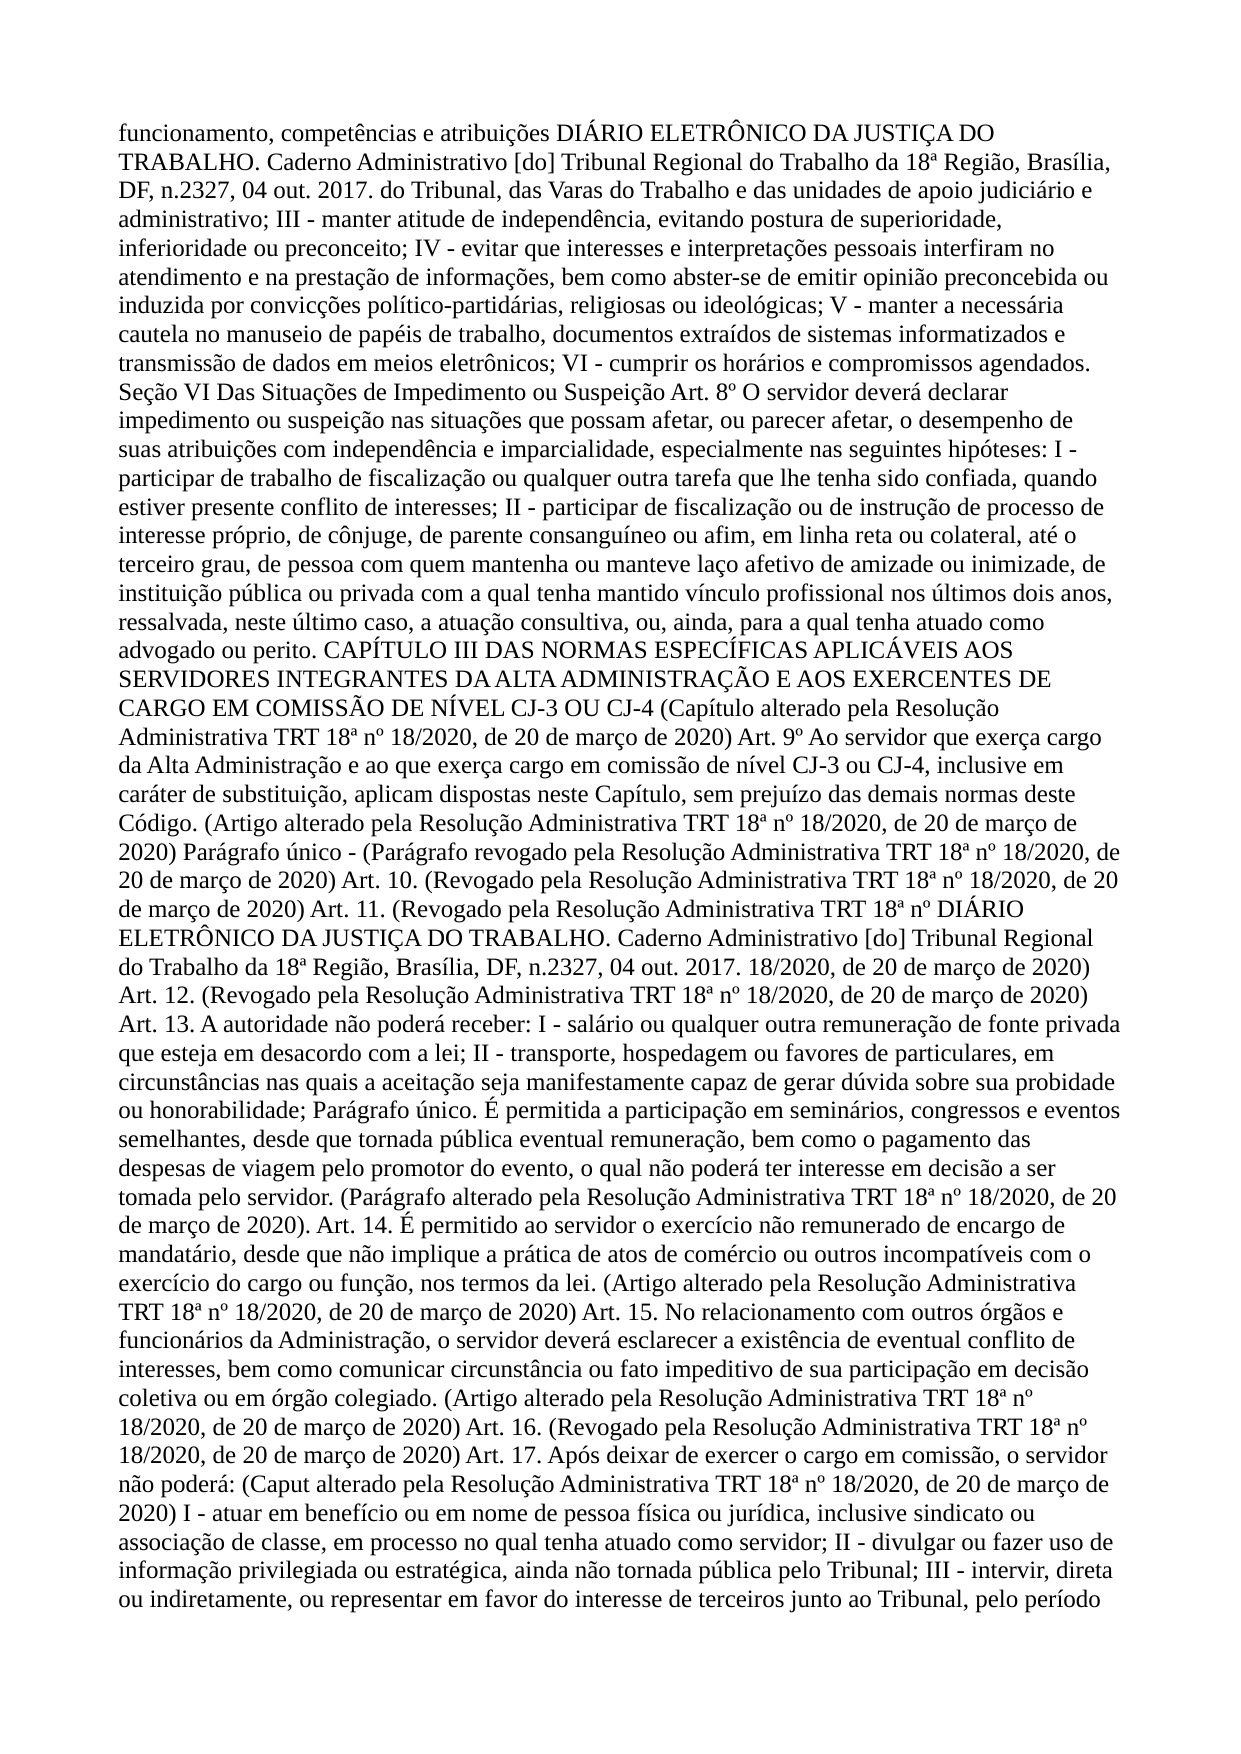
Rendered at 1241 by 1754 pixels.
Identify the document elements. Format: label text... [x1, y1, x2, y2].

text funcionamento, competências e atribuições DIÁRIO ELETRÔNICO DA JUSTIÇA DO TRABALHO. Caderno Administrativo [do] Tribunal Regional do Trabalho da 18ª Região, Brasília, DF, n.2327, 04 out. 2017. do Tribunal, das Varas do Trabalho e das unidades de apoio judiciário e administrativo; III - manter atitude de independência, evitando postura de superioridade, inferioridade ou preconceito; IV - evitar que interesses e interpretações pessoais interfiram no atendimento e na prestação de informações, bem como abster-se de emitir opinião preconcebida ou induzida por convicções político-partidárias, religiosas ou ideológicas; V - manter a necessária cautela no manuseio de papéis de trabalho, documentos extraídos de sistemas informatizados e transmissão de dados em meios eletrônicos; VI - cumprir os horários e compromissos agendados. Seção VI Das Situações de Impedimento ou Suspeição Art. 8º O servidor deverá declarar impedimento ou suspeição nas situações que possam afetar, ou parecer afetar, o desempenho de suas atribuições com independência e imparcialidade, especialmente nas seguintes hipóteses: I - participar de trabalho de fiscalização ou qualquer outra tarefa que lhe tenha sido confiada, quando estiver presente conflito de interesses; II - participar de fiscalização ou de instrução de processo de interesse próprio, de cônjuge, de parente consanguíneo ou afim, em linha reta ou colateral, até o terceiro grau, de pessoa com quem mantenha ou manteve laço afetivo de amizade ou inimizade, de instituição pública ou privada com a qual tenha mantido vínculo profissional nos últimos dois anos, ressalvada, neste último caso, a atuação consultiva, ou, ainda, para a qual tenha atuado como advogado ou perito. CAPÍTULO III DAS NORMAS ESPECÍFICAS APLICÁVEIS AOS SERVIDORES INTEGRANTES DA ALTA ADMINISTRAÇÃO E AOS EXERCENTES DE CARGO EM COMISSÃO DE NÍVEL CJ-3 OU CJ-4 (Capítulo alterado pela Resolução Administrativa TRT 18ª nº 18/2020, de 20 de março de 2020) Art. 9º Ao servidor que exerça cargo da Alta Administração e ao que exerça cargo em comissão de nível CJ-3 ou CJ-4, inclusive em caráter de substituição, aplicam dispostas neste Capítulo, sem prejuízo das demais normas deste Código. (Artigo alterado pela Resolução Administrativa TRT 18ª nº 18/2020, de 20 de março de 2020) Parágrafo único - (Parágrafo revogado pela Resolução Administrativa TRT 18ª nº 18/2020, de 20 de março de 2020) Art. 10. (Revogado pela Resolução Administrativa TRT 18ª nº 18/2020, de 20 de março de 2020) Art. 11. (Revogado pela Resolução Administrativa TRT 18ª nº DIÁRIO ELETRÔNICO DA JUSTIÇA DO TRABALHO. Caderno Administrativo [do] Tribunal Regional do Trabalho da 18ª Região, Brasília, DF, n.2327, 04 out. 2017. 18/2020, de 20 de março de 2020) Art. 12. (Revogado pela Resolução Administrativa TRT 18ª nº 18/2020, de 20 de março de 2020) Art. 13. A autoridade não poderá receber: I - salário ou qualquer outra remuneração de fonte privada que esteja em desacordo com a lei; II - transporte, hospedagem ou favores de particulares, em circunstâncias nas quais a aceitação seja manifestamente capaz de gerar dúvida sobre sua probidade ou honorabilidade; Parágrafo único. É permitida a participação em seminários, congressos e eventos semelhantes, desde que tornada pública eventual remuneração, bem como o pagamento das despesas de viagem pelo promotor do evento, o qual não poderá ter interesse em decisão a ser tomada pelo servidor. (Parágrafo alterado pela Resolução Administrativa TRT 18ª nº 18/2020, de 20 de março de 2020). Art. 14. É permitido ao servidor o exercício não remunerado de encargo de mandatário, desde que não implique a prática de atos de comércio ou outros incompatíveis com o exercício do cargo ou função, nos termos da lei. (Artigo alterado pela Resolução Administrativa TRT 18ª nº 18/2020, de 20 de março de 2020) Art. 15. No relacionamento com outros órgãos e funcionários da Administração, o servidor deverá esclarecer a existência de eventual conflito de interesses, bem como comunicar circunstância ou fato impeditivo de sua participação em decisão coletiva ou em órgão colegiado. (Artigo alterado pela Resolução Administrativa TRT 18ª nº 18/2020, de 20 de março de 2020) Art. 16. (Revogado pela Resolução Administrativa TRT 18ª nº 18/2020, de 20 de março de 2020) Art. 17. Após deixar de exercer o cargo em comissão, o servidor não poderá: (Caput alterado pela Resolução Administrativa TRT 18ª nº 18/2020, de 20 de março de 2020) I - atuar em benefício ou em nome de pessoa física ou jurídica, inclusive sindicato ou associação de classe, em processo no qual tenha atuado como servidor; II - divulgar ou fazer uso de informação privilegiada ou estratégica, ainda não tornada pública pelo Tribunal; III - intervir, direta ou indiretamente, ou representar em favor do interesse de terceiros junto ao Tribunal, pelo período [118, 118, 1122, 1613]
